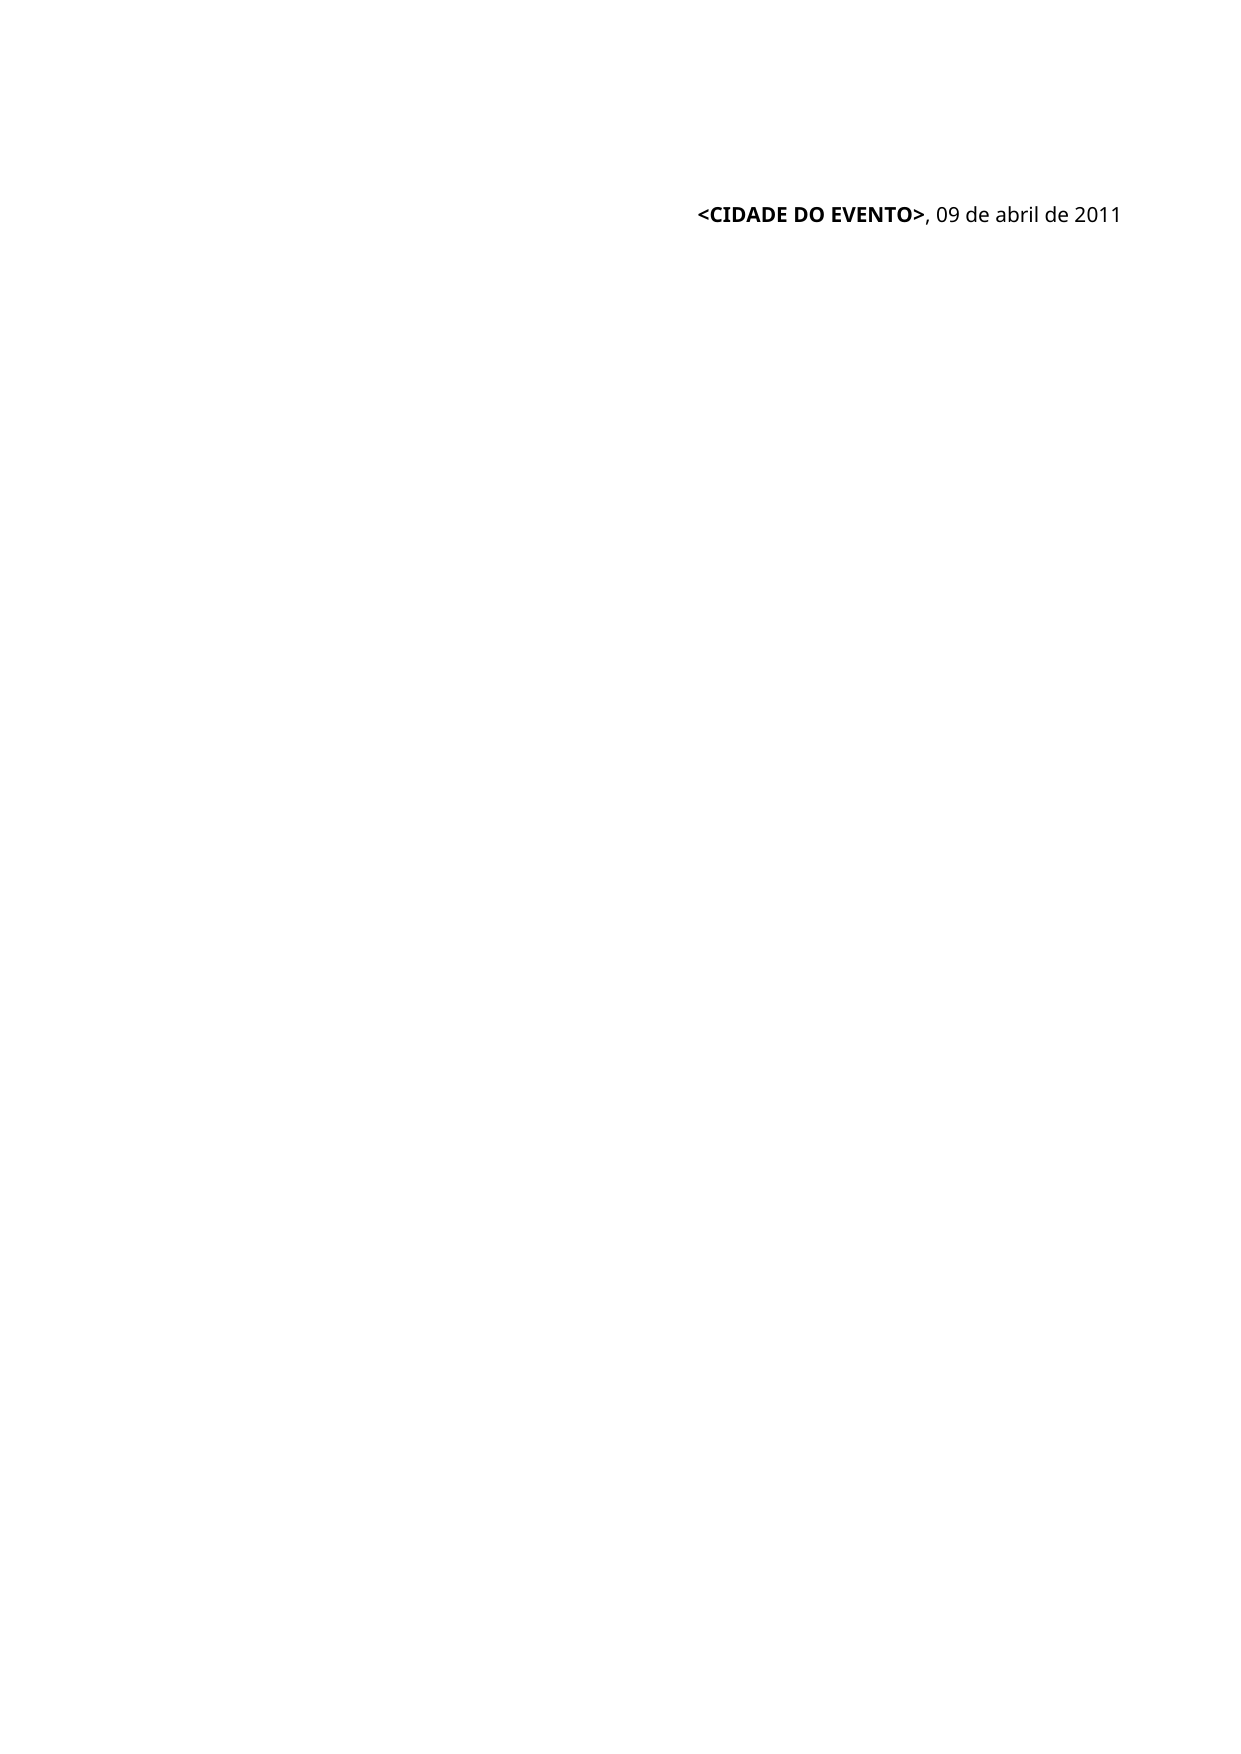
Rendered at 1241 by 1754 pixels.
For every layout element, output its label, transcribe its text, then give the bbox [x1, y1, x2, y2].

text [118, 118, 1122, 147]
text <CIDADE DO EVENTO>, 09 de abril de 2011 [118, 200, 1122, 228]
